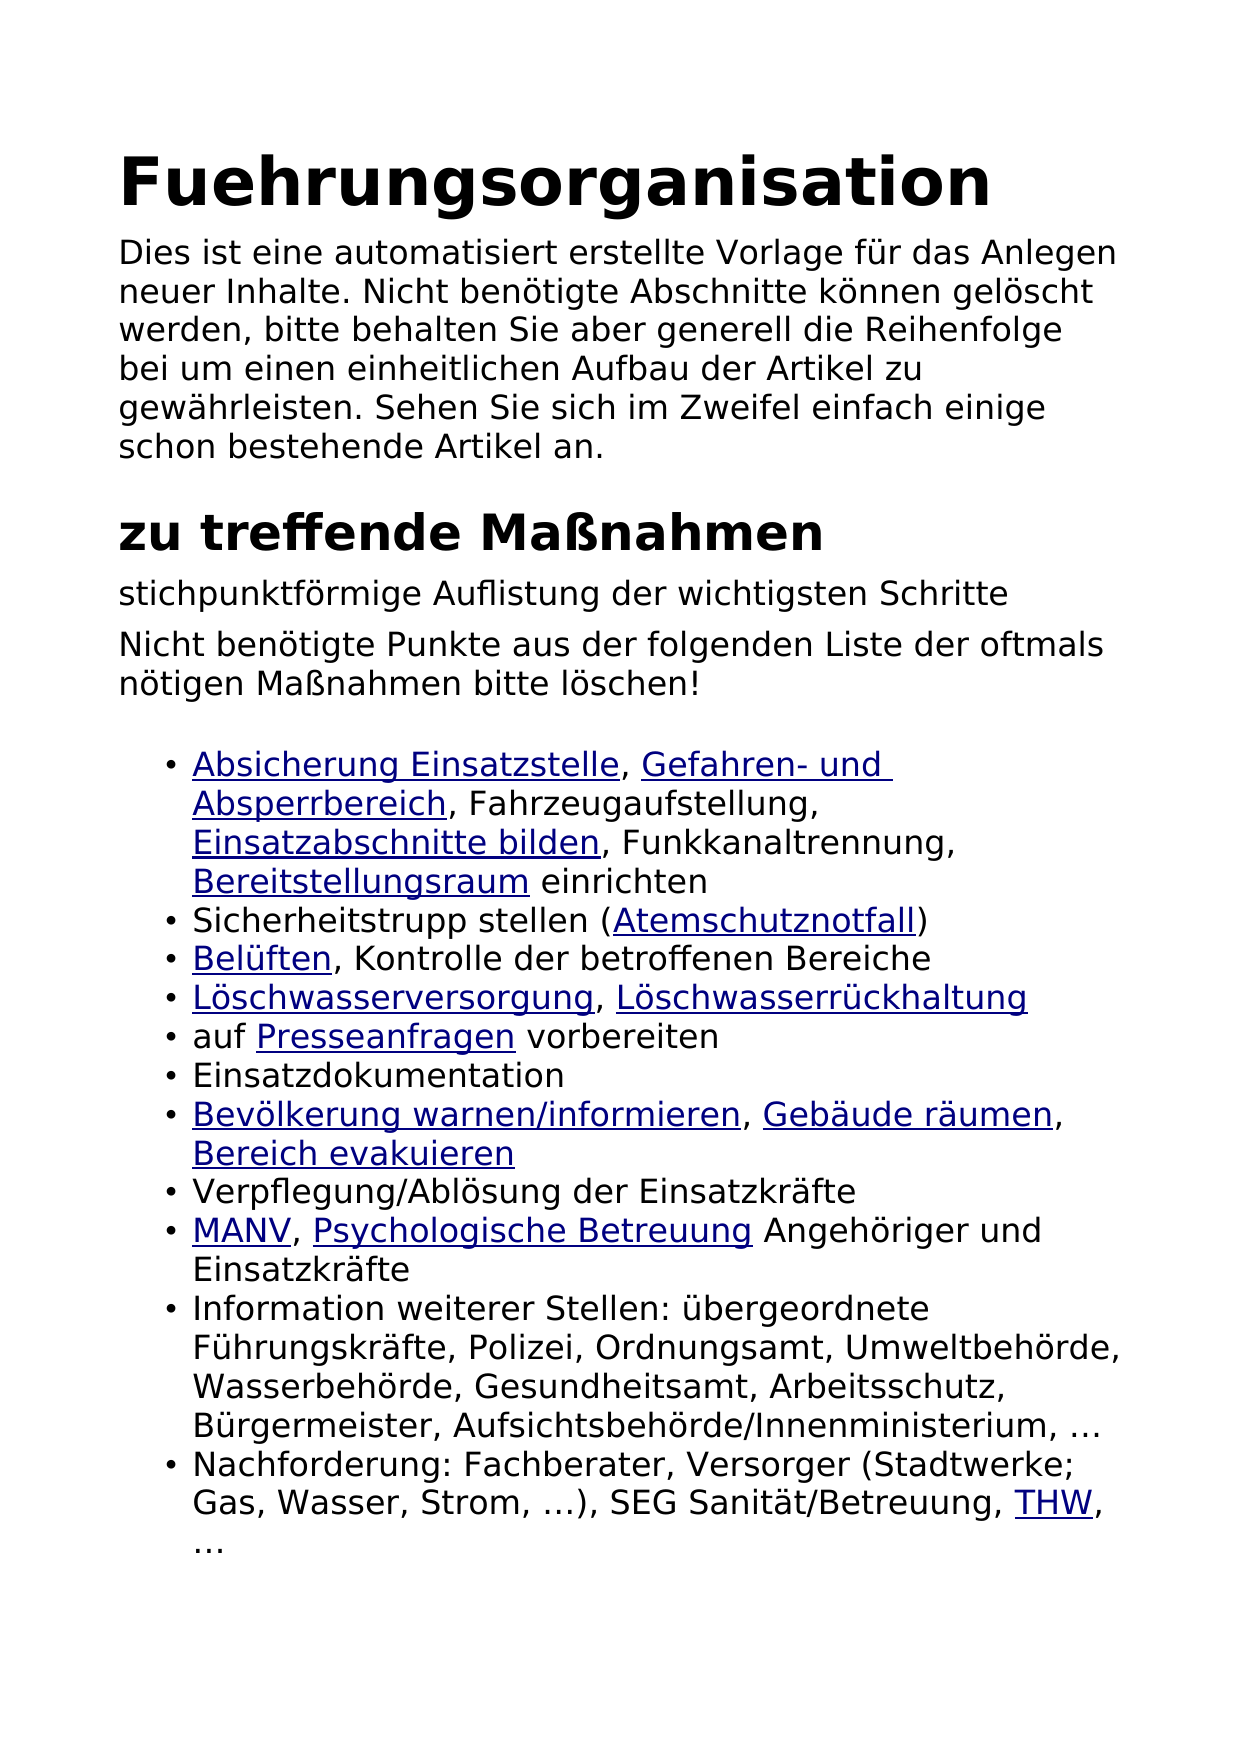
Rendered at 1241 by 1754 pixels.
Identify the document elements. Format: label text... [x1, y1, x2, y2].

subtitle Fuehrungsorganisation [118, 143, 1122, 221]
list Verpflegung/Ablösung der Einsatzkräfte [177, 1173, 1122, 1212]
list Löschwasserversorgung, Löschwasserrückhaltung [177, 979, 1122, 1018]
list Belüften, Kontrolle der betroffenen Bereiche [177, 940, 1122, 979]
list Bevölkerung warnen/informieren, Gebäude räumen, Bereich evakuieren [177, 1095, 1122, 1173]
list Sicherheitstrupp stellen (Atemschutznotfall) [177, 901, 1122, 940]
list Nachforderung: Fachberater, Versorger (Stadtwerke; Gas, Wasser, Strom, …), SEG Sanität/Betreuung, THW, … [177, 1445, 1122, 1562]
subtitle zu treffende Maßnahmen [118, 504, 1122, 562]
list Absicherung Einsatzstelle, Gefahren- und Absperrbereich, Fahrzeugaufstellung, Einsatzabschnitte bilden, Funkkanaltrennung, Bereitstellungsraum einrichten [177, 746, 1122, 901]
list auf Presseanfragen vorbereiten [177, 1018, 1122, 1056]
list Einsatzdokumentation [177, 1056, 1122, 1095]
text Dies ist eine automatisiert erstellte Vorlage für das Anlegen neuer Inhalte. Nicht benötigte Abschnitte können gelöscht werden, bitte behalten Sie aber generell die Reihenfolge bei um einen einheitlichen Aufbau der Artikel zu gewährleisten. Sehen Sie sich im Zweifel einfach einige schon bestehende Artikel an. [118, 233, 1122, 466]
list MANV, Psychologische Betreuung Angehöriger und Einsatzkräfte [177, 1212, 1122, 1289]
text stichpunktförmige Auflistung der wichtigsten Schritte [118, 574, 1122, 613]
text Nicht benötigte Punkte aus der folgenden Liste der oftmals nötigen Maßnahmen bitte löschen! [118, 626, 1122, 704]
list Information weiterer Stellen: übergeordnete Führungskräfte, Polizei, Ordnungsamt, Umweltbehörde, Wasserbehörde, Gesundheitsamt, Arbeitsschutz, Bürgermeister, Aufsichtsbehörde/Innenministerium, … [177, 1289, 1122, 1445]
